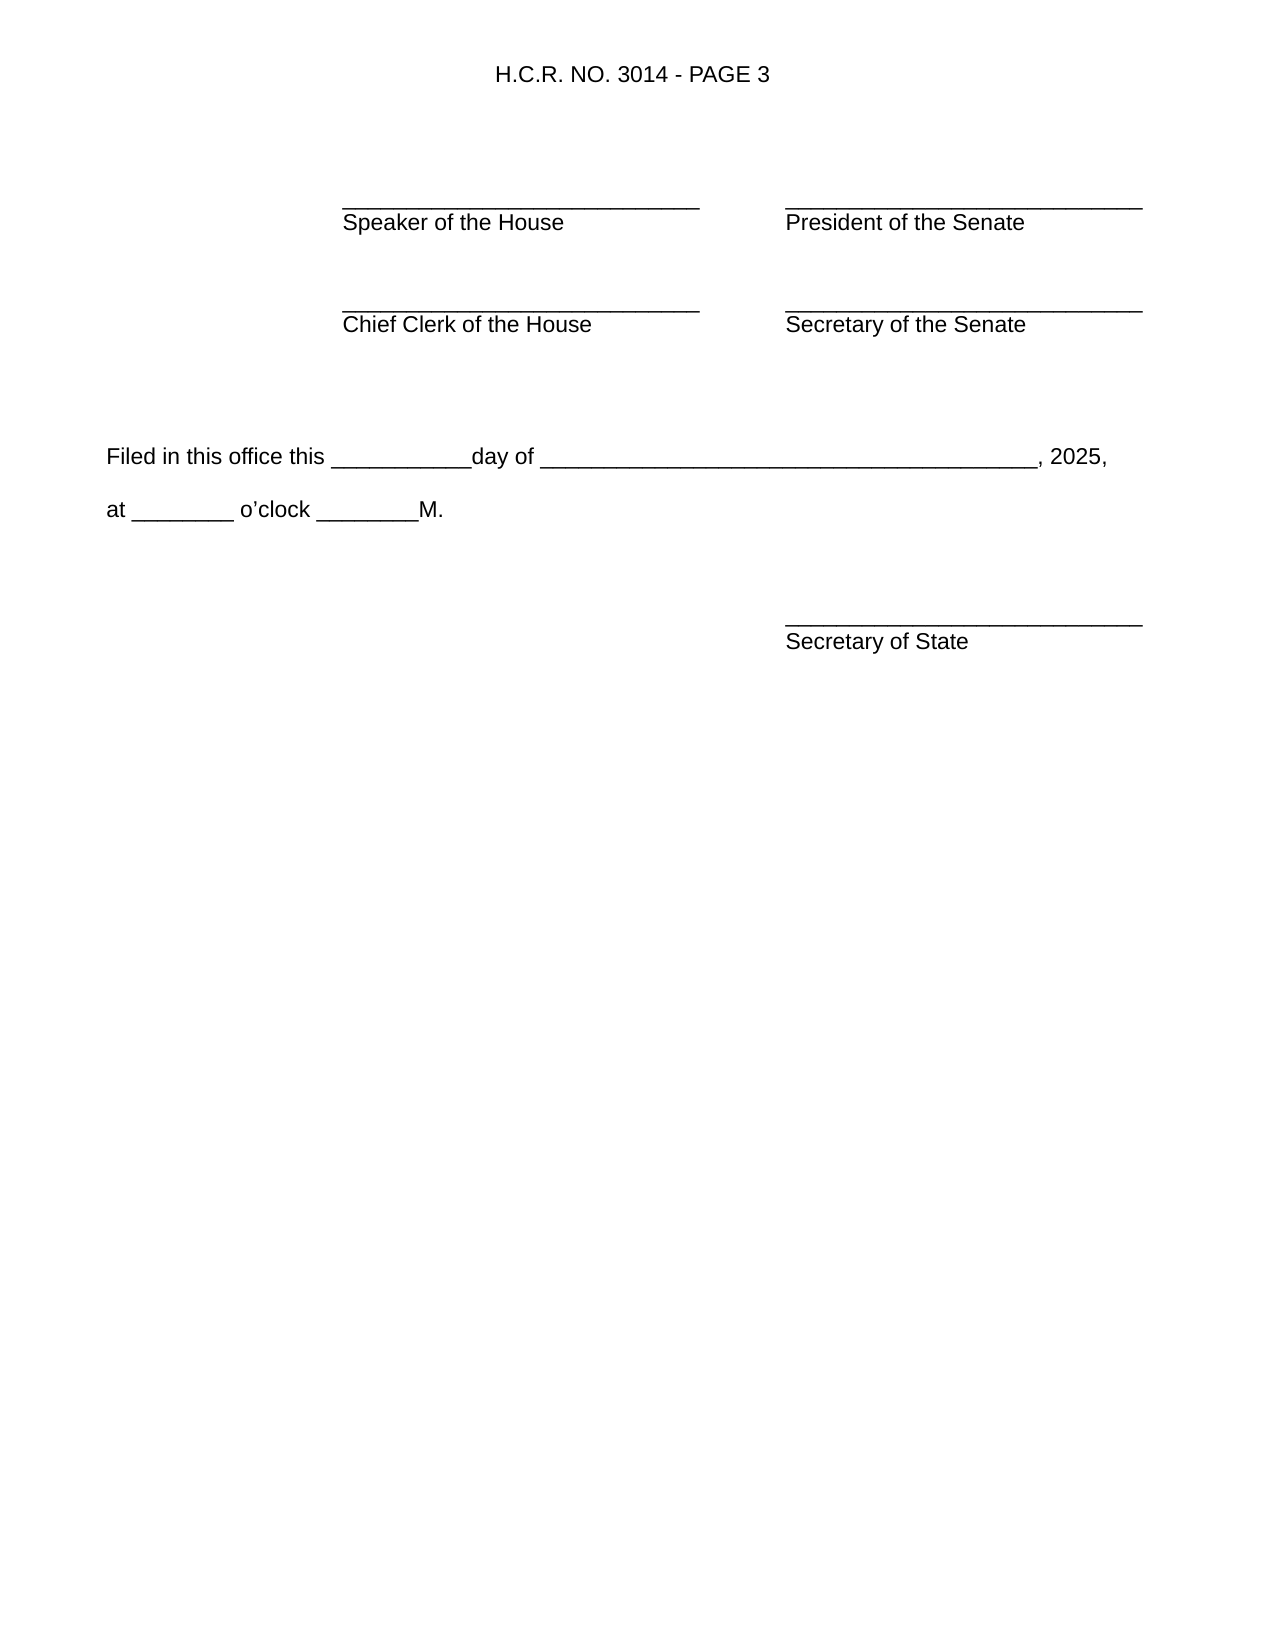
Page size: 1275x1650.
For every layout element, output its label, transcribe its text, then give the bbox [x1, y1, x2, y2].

text Chief Clerk of the House Secretary of the Senate [106, 313, 1158, 338]
text Filed in this office this ___________day of _______________________________________, 2025, [106, 443, 1158, 470]
text at ________ o’clock ________M. [106, 496, 1158, 522]
text ____________________________ [106, 601, 1158, 628]
text ____________________________ ____________________________ [106, 288, 1158, 313]
text Speaker of the House President of the Senate [106, 211, 1158, 236]
text ____________________________ ____________________________ [106, 186, 1158, 211]
text Secretary of State [106, 628, 1158, 654]
